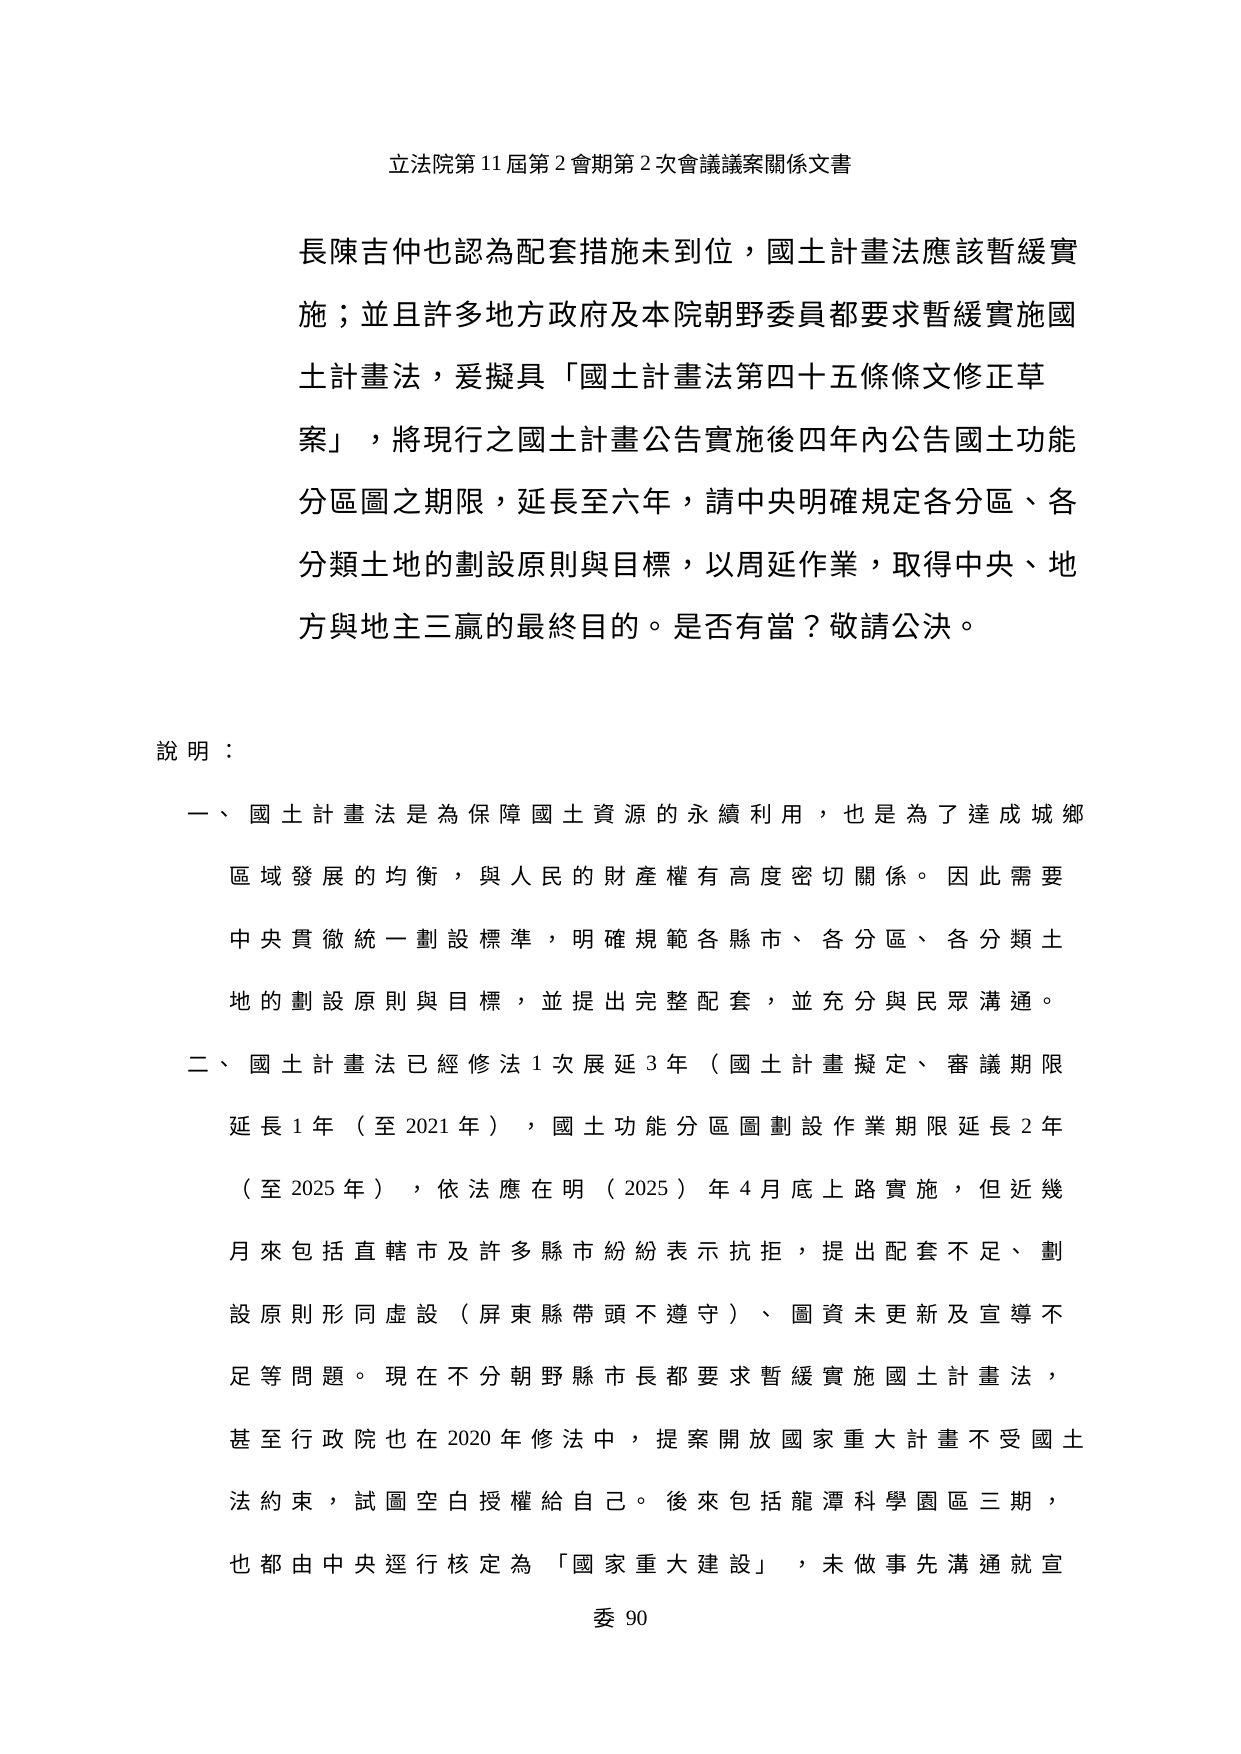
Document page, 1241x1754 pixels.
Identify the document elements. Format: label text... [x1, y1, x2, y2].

text 長陳吉仲也認為配套措施未到位，國土計畫法應該暫緩實施；並且許多地方政府及本院朝野委員都要求暫緩實施國土計畫法，爰擬具「國土計畫法第四十五條條文修正草案」，將現行之國土計畫公告實施後四年內公告國土功能分區圖之期限，延長至六年，請中央明確規定各分區、各分類土地的劃設原則與目標，以周延作業，取得中央、地方與地主三贏的最終目的。是否有當？敬請公決。 [206, 219, 1089, 656]
text 二、國土計畫法已經修法1次展延3年（國土計畫擬定、審議期限延長1年（至2021年），國土功能分區圖劃設作業期限延長2年（至2025年），依法應在明（2025）年4月底上路實施，但近幾月來包括直轄市及許多縣市紛紛表示抗拒，提出配套不足、劃設原則形同虛設（屏東縣帶頭不遵守）、圖資未更新及宣導不足等問題。現在不分朝野縣市長都要求暫緩實施國土計畫法，甚至行政院也在2020年修法中，提案開放國家重大計畫不受國土法約束，試圖空白授權給自己。後來包括龍潭科學園區三期，也都由中央逕行核定為「國家重大建設」，未做事先溝通就宣 [173, 1031, 1089, 1594]
text 一、國土計畫法是為保障國土資源的永續利用，也是為了達成城鄉區域發展的均衡，與人民的財產權有高度密切關係。因此需要中央貫徹統一劃設標準，明確規範各縣市、各分區、各分類土地的劃設原則與目標，並提出完整配套，並充分與民眾溝通。 [173, 781, 1089, 1031]
text 說明： [151, 719, 1089, 781]
